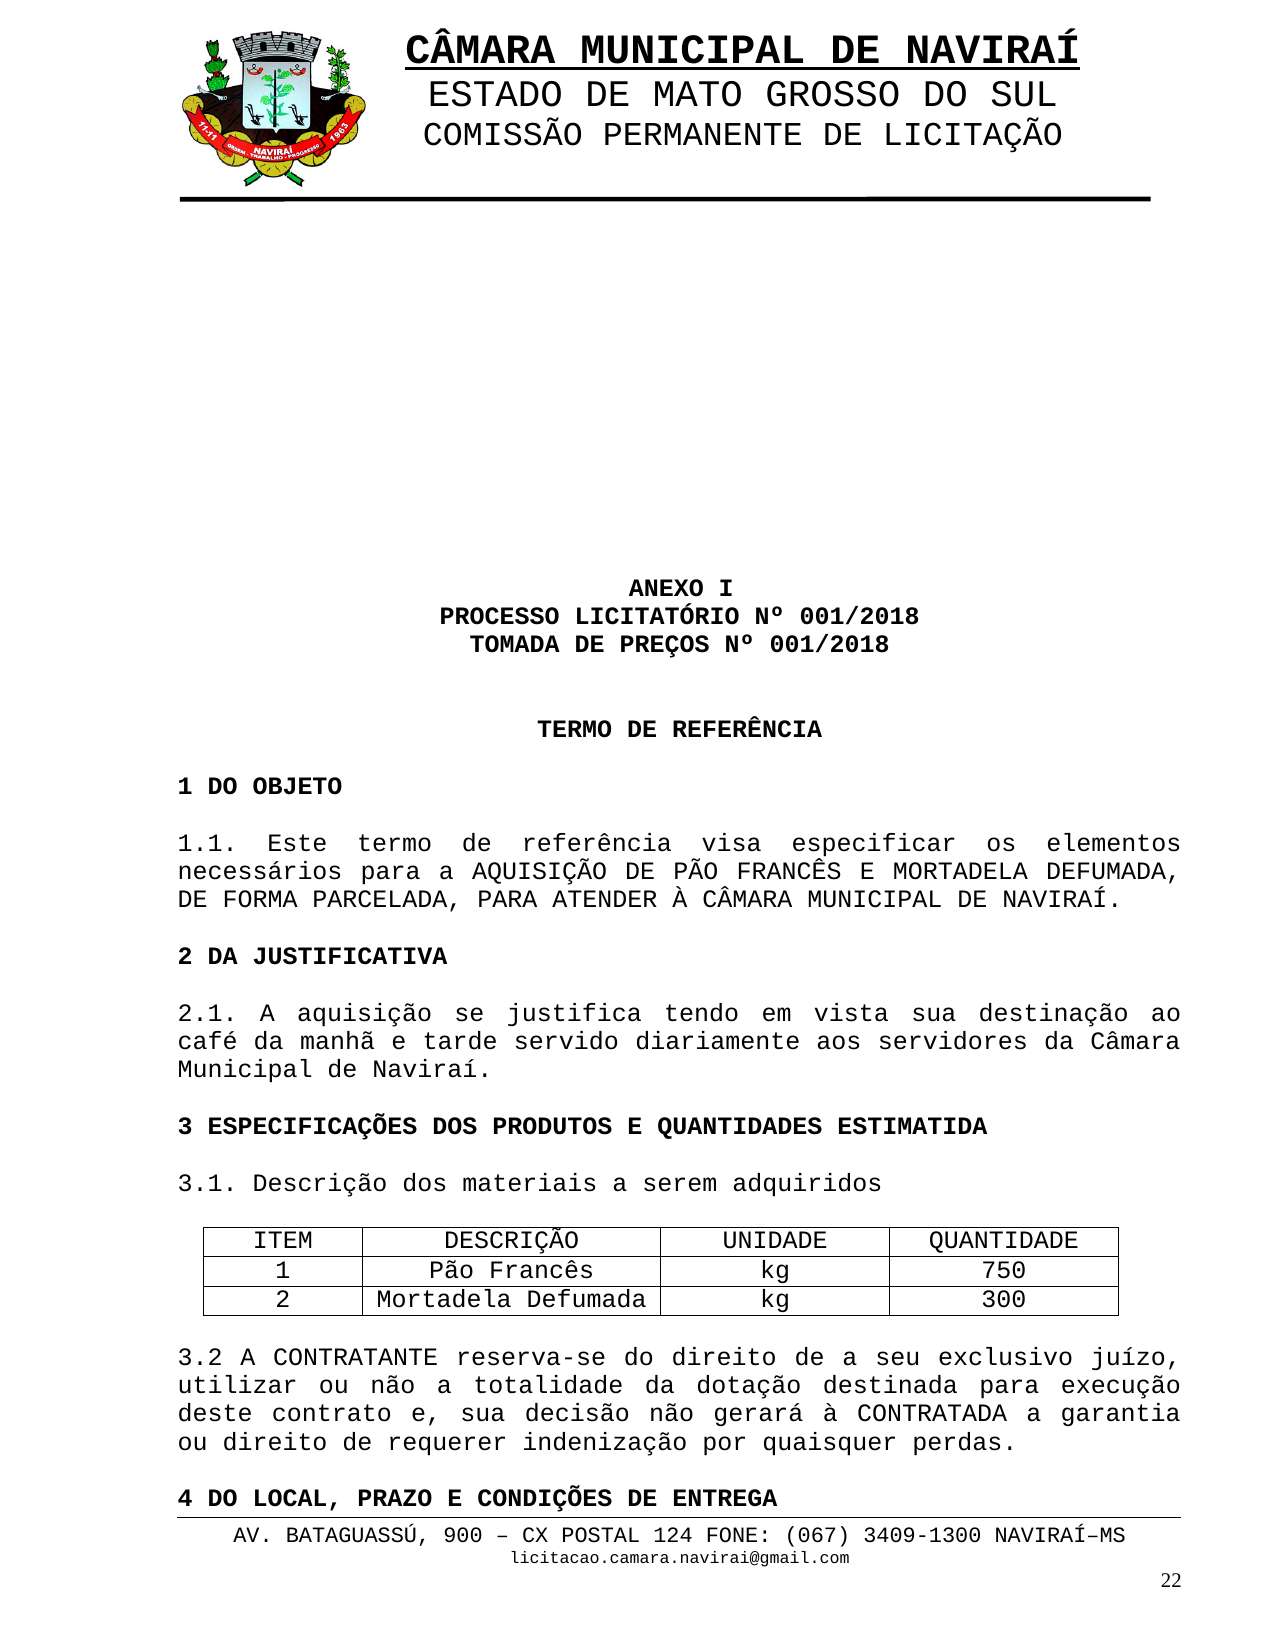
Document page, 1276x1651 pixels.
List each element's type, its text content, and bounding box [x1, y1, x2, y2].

text TERMO DE REFERÊNCIA [177, 717, 1181, 745]
table_cell 1 [204, 1257, 362, 1286]
text PROCESSO LICITATÓRIO Nº 001/2018 [177, 603, 1181, 632]
text 2.1. A aquisição se justifica tendo em vista sua destinação ao café da manhã e tarde servido diariamente aos servidores da Câmara Municipal de Naviraí. [177, 1000, 1181, 1085]
table_header UNIDADE [661, 1228, 889, 1256]
text 3.2 A CONTRATANTE reserva-se do direito de a seu exclusivo juízo, utilizar ou não a totalidade da dotação destinada para execução deste contrato e, sua decisão não gerará à CONTRATADA a garantia ou direito de requerer indenização por quaisquer perdas. [177, 1344, 1181, 1458]
table_header ITEM [204, 1228, 362, 1256]
table_cell 750 [890, 1257, 1118, 1286]
table_cell 2 [204, 1287, 362, 1315]
text 4 DO LOCAL, PRAZO E CONDIÇÕES DE ENTREGA [177, 1486, 1181, 1514]
table_cell kg [661, 1257, 889, 1286]
table_header QUANTIDADE [890, 1228, 1118, 1256]
text 3.1. Descrição dos materiais a serem adquiridos [177, 1170, 1181, 1198]
table_cell kg [661, 1287, 889, 1315]
text TOMADA DE PREÇOS Nº 001/2018 [177, 632, 1181, 660]
text 1.1. Este termo de referência visa especificar os elementos necessários para a AQUISIÇÃO DE PÃO FRANCÊS E MORTADELA DEFUMADA, DE FORMA PARCELADA, PARA ATENDER À CÂMARA MUNICIPAL DE NAVIRAÍ. [177, 830, 1181, 915]
text 2 DA JUSTIFICATIVA [177, 943, 1181, 972]
table_header DESCRIÇÃO [363, 1228, 660, 1256]
text ANEXO I [177, 575, 1185, 603]
table_cell Pão Francês [363, 1257, 660, 1286]
table_cell 300 [890, 1287, 1118, 1315]
text 1 DO OBJETO [177, 773, 1181, 802]
table_cell Mortadela Defumada [363, 1287, 660, 1315]
text 3 ESPECIFICAÇÕES DOS PRODUTOS E QUANTIDADES ESTIMATIDA [177, 1113, 1181, 1142]
